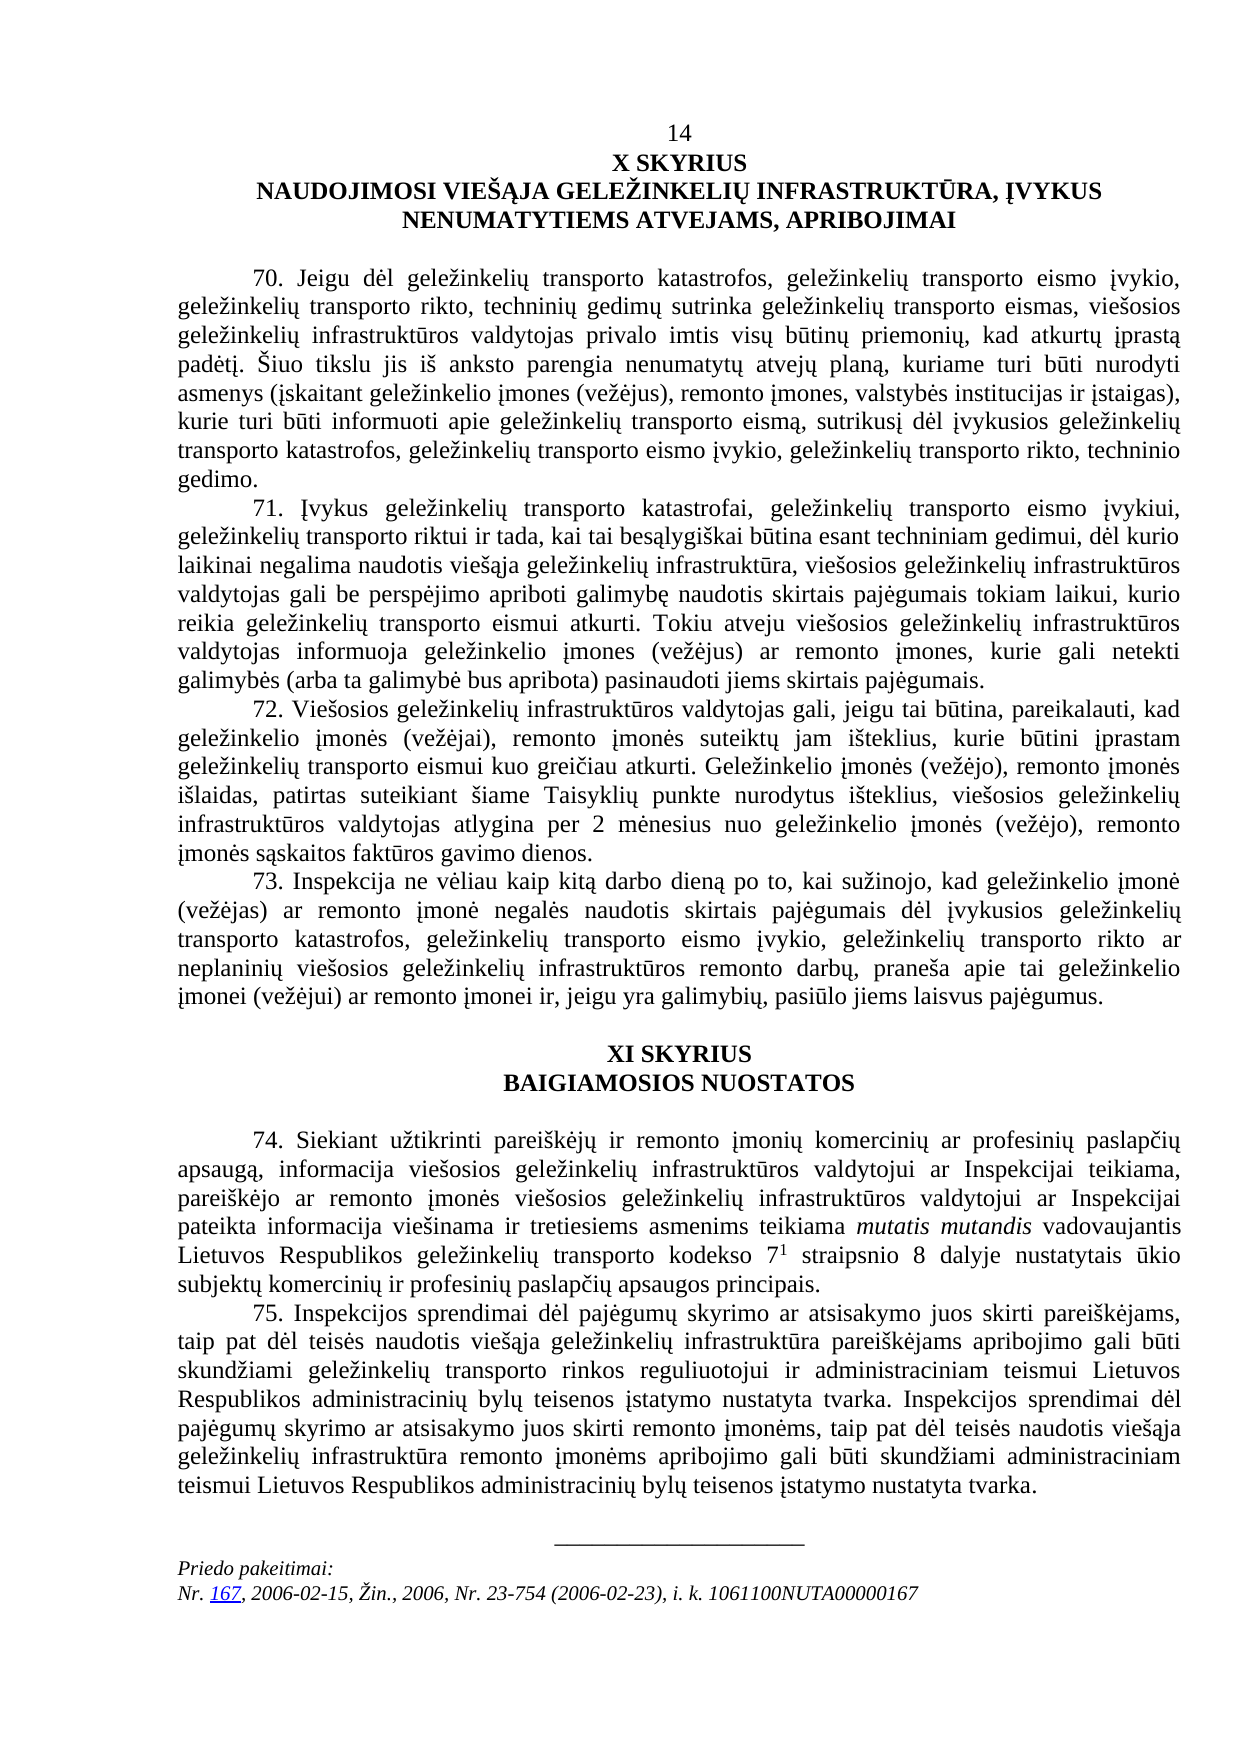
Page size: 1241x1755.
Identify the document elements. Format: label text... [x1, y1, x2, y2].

text 70. Jeigu dėl geležinkelių transporto katastrofos, geležinkelių transporto eismo įvykio, geležinkelių transporto rikto, techninių gedimų sutrinka geležinkelių transporto eismas, viešosios geležinkelių infrastruktūros valdytojas privalo imtis visų būtinų priemonių, kad atkurtų įprastą padėtį. Šiuo tikslu jis iš anksto parengia nenumatytų atvejų planą, kuriame turi būti nurodyti asmenys (įskaitant geležinkelio įmones (vežėjus), remonto įmones, valstybės institucijas ir įstaigas), kurie turi būti informuoti apie geležinkelių transporto eismą, sutrikusį dėl įvykusios geležinkelių transporto katastrofos, geležinkelių transporto eismo įvykio, geležinkelių transporto rikto, techninio gedimo. [177, 263, 1181, 493]
text –––––––––––––––––––– [177, 1528, 1181, 1556]
text 71. Įvykus geležinkelių transporto katastrofai, geležinkelių transporto eismo įvykiui, geležinkelių transporto riktui ir tada, kai tai besąlygiškai būtina esant techniniam gedimui, dėl kurio laikinai negalima naudotis viešąja geležinkelių infrastruktūra, viešosios geležinkelių infrastruktūros valdytojas gali be perspėjimo apriboti galimybę naudotis skirtais pajėgumais tokiam laikui, kurio reikia geležinkelių transporto eismui atkurti. Tokiu atveju viešosios geležinkelių infrastruktūros valdytojas informuoja geležinkelio įmones (vežėjus) ar remonto įmones, kurie gali netekti galimybės (arba ta galimybė bus apribota) pasinaudoti jiems skirtais pajėgumais. [177, 493, 1181, 694]
text 74. Siekiant užtikrinti pareiškėjų ir remonto įmonių komercinių ar profesinių paslapčių apsaugą, informacija viešosios geležinkelių infrastruktūros valdytojui ar Inspekcijai teikiama, pareiškėjo ar remonto įmonės viešosios geležinkelių infrastruktūros valdytojui ar Inspekcijai pateikta informacija viešinama ir tretiesiems asmenims teikiama mutatis mutandis vadovaujantis Lietuvos Respublikos geležinkelių transporto kodekso 71 straipsnio 8 dalyje nustatytais ūkio subjektų komercinių ir profesinių paslapčių apsaugos principais. [177, 1125, 1181, 1298]
text 73. Inspekcija ne vėliau kaip kitą darbo dieną po to, kai sužinojo, kad geležinkelio įmonė (vežėjas) ar remonto įmonė negalės naudotis skirtais pajėgumais dėl įvykusios geležinkelių transporto katastrofos, geležinkelių transporto eismo įvykio, geležinkelių transporto rikto ar neplaninių viešosios geležinkelių infrastruktūros remonto darbų, praneša apie tai geležinkelio įmonei (vežėjui) ar remonto įmonei ir, jeigu yra galimybių, pasiūlo jiems laisvus pajėgumus. [177, 866, 1181, 1010]
text XI SKYRIUS [177, 1039, 1181, 1068]
text NAUDOJIMOSI VIEŠĄJA GELEŽINKELIŲ INFRASTRUKTŪRA, ĮVYKUS NENUMATYTIEMS ATVEJAMS, APRIBOJIMAI [177, 176, 1181, 234]
text X SKYRIUS [177, 148, 1181, 176]
text 75. Inspekcijos sprendimai dėl pajėgumų skyrimo ar atsisakymo juos skirti pareiškėjams, taip pat dėl teisės naudotis viešąja geležinkelių infrastruktūra pareiškėjams apribojimo gali būti skundžiami geležinkelių transporto rinkos reguliuotojui ir administraciniam teismui Lietuvos Respublikos administracinių bylų teisenos įstatymo nustatyta tvarka. Inspekcijos sprendimai dėl pajėgumų skyrimo ar atsisakymo juos skirti remonto įmonėms, taip pat dėl teisės naudotis viešąja geležinkelių infrastruktūra remonto įmonėms apribojimo gali būti skundžiami administraciniam teismui Lietuvos Respublikos administracinių bylų teisenos įstatymo nustatyta tvarka. [177, 1298, 1181, 1499]
text BAIGIAMOSIOS NUOSTATOS [177, 1068, 1181, 1096]
text 72. Viešosios geležinkelių infrastruktūros valdytojas gali, jeigu tai būtina, pareikalauti, kad geležinkelio įmonės (vežėjai), remonto įmonės suteiktų jam išteklius, kurie būtini įprastam geležinkelių transporto eismui kuo greičiau atkurti. Geležinkelio įmonės (vežėjo), remonto įmonės išlaidas, patirtas suteikiant šiame Taisyklių punkte nurodytus išteklius, viešosios geležinkelių infrastruktūros valdytojas atlygina per 2 mėnesius nuo geležinkelio įmonės (vežėjo), remonto įmonės sąskaitos faktūros gavimo dienos. [177, 694, 1181, 866]
text Priedo pakeitimai: [177, 1556, 1181, 1580]
text Nr. 167, 2006-02-15, Žin., 2006, Nr. 23-754 (2006-02-23), i. k. 1061100NUTA00000167 [177, 1580, 1181, 1604]
